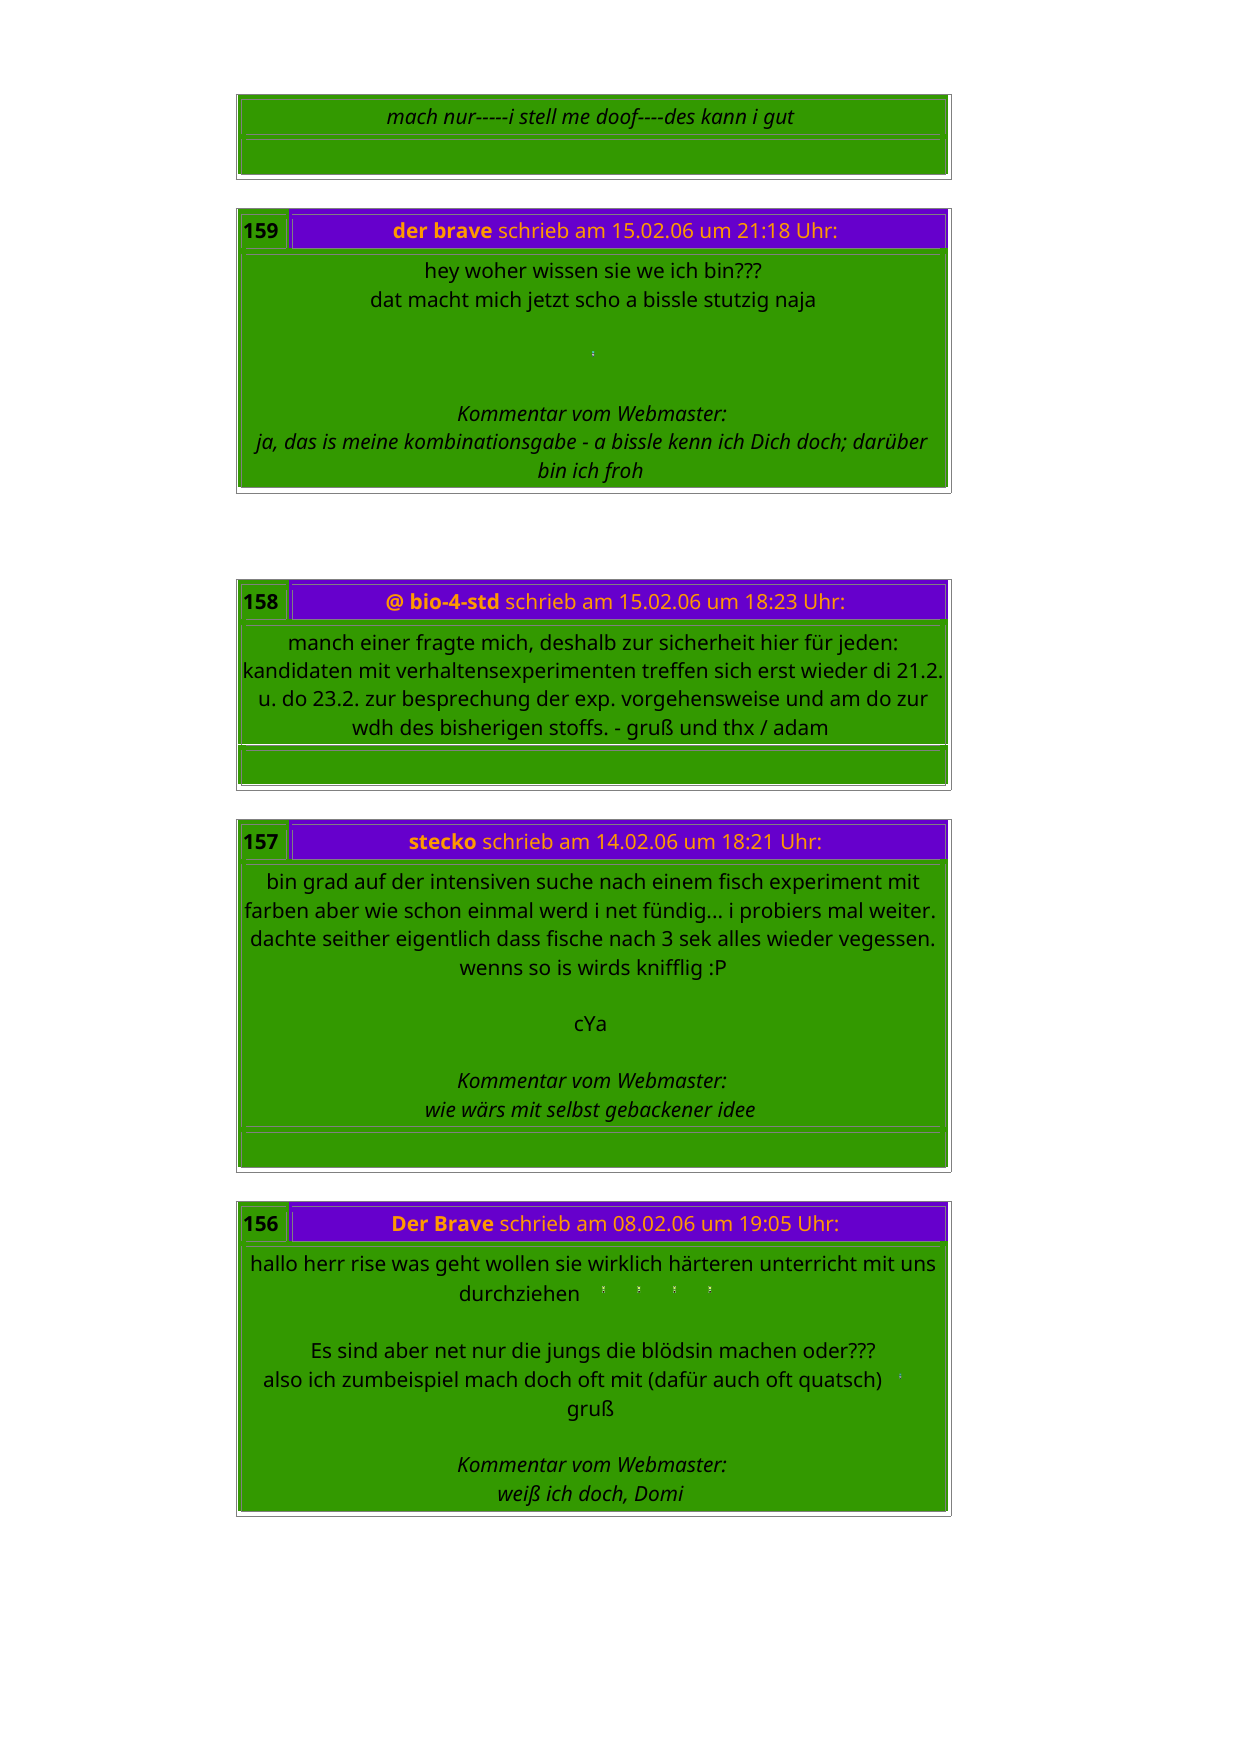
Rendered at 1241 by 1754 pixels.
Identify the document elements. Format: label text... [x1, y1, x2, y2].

table_header 157 [238, 820, 289, 859]
table_cell hallo herr rise was geht wollen sie wirklich härteren unterricht mit uns durchziehen Es sind aber net nur die jungs die blödsin machen oder??? also ich zumbeispiel mach doch oft mit (dafür auch oft quatsch) gruß Kommentar vom Webmaster: weiß ich doch, Domi [238, 1241, 948, 1511]
table_header der brave schrieb am 15.02.06 um 21:18 Uhr: [289, 209, 948, 248]
table_cell [238, 134, 948, 174]
table_cell [238, 1126, 948, 1167]
table_cell bin grad auf der intensiven suche nach einem fisch experiment mit farben aber wie schon einmal werd i net fündig... i probiers mal weiter. dachte seither eigentlich dass fische nach 3 sek alles wieder vegessen. wenns so is wirds knifflig :P cYa Kommentar vom Webmaster: wie wärs mit selbst gebackener idee [238, 859, 948, 1126]
table_header 156 [238, 1202, 289, 1241]
table_cell mach nur-----i stell me doof----des kann i gut [238, 95, 948, 134]
table_header 159 [238, 209, 289, 248]
table_header stecko schrieb am 14.02.06 um 18:21 Uhr: [289, 820, 948, 859]
table_cell manch einer fragte mich, deshalb zur sicherheit hier für jeden: kandidaten mit verhaltensexperimenten treffen sich erst wieder di 21.2. u. do 23.2. zur besprechung der exp. vorgehensweise und am do zur wdh des bisherigen stoffs. - gruß und thx / adam [238, 619, 948, 744]
table_header 158 [238, 580, 289, 619]
table_header @ bio-4-std schrieb am 15.02.06 um 18:23 Uhr: [289, 580, 948, 619]
table_header Der Brave schrieb am 08.02.06 um 19:05 Uhr: [289, 1202, 948, 1241]
table_cell hey woher wissen sie we ich bin??? dat macht mich jetzt scho a bissle stutzig naja Kommentar vom Webmaster: ja, das is meine kombinationsgabe - a bissle kenn ich Dich doch; darüber bin ich froh [238, 248, 948, 487]
table_cell [238, 745, 948, 784]
